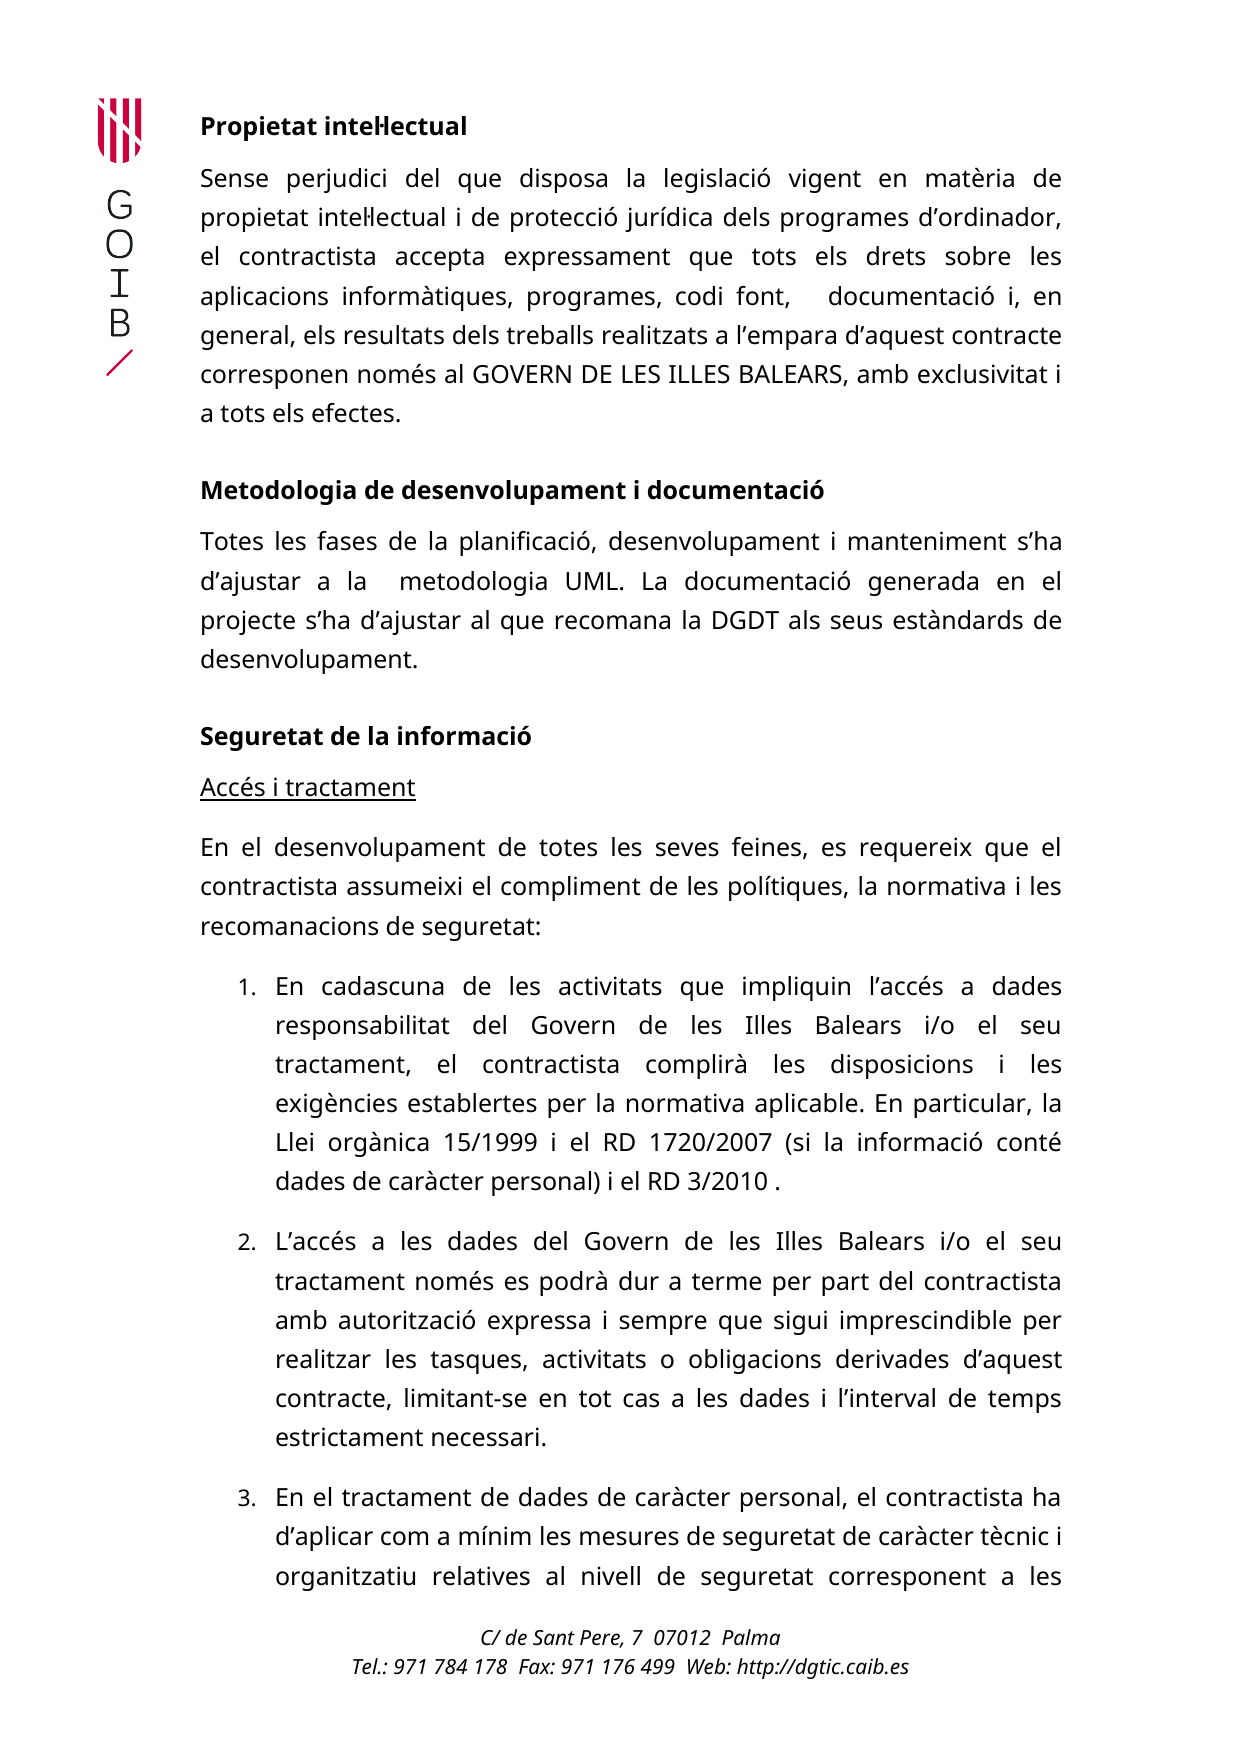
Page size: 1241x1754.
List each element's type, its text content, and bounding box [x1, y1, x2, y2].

subtitle Metodologia de desenvolupament i documentació [200, 472, 1063, 506]
text Sense perjudici del que disposa la legislació vigent en matèria de propietat intel·lectual i de protecció jurídica dels programes d’ordinador, el contractista accepta expressament que tots els drets sobre les aplicacions informàtiques, programes, codi font, documentació i, en general, els resultats dels treballs realitzats a l’empara d’aquest contracte corresponen només al GOVERN DE LES ILLES BALEARS, amb exclusivitat i a tots els efectes. [200, 161, 1063, 430]
text En el desenvolupament de totes les seves feines, es requereix que el contractista assumeixi el compliment de les polítiques, la normativa i les recomanacions de seguretat: [200, 830, 1063, 942]
list L’accés a les dades del Govern de les Illes Balears i/o el seu tractament només es podrà dur a terme per part del contractista amb autorització expressa i sempre que sigui imprescindible per realitzar les tasques, activitats o obligacions derivades d’aquest contracte, limitant-se en tot cas a les dades i l’interval de temps estrictament necessari. [237, 1224, 1063, 1454]
text Totes les fases de la planificació, desenvolupament i manteniment s’ha d’ajustar a la metodologia UML. La documentació generada en el projecte s’ha d’ajustar al que recomana la DGDT als seus estàndards de desenvolupament. [200, 524, 1063, 676]
picture [59, 67, 180, 417]
list En cadascuna de les activitats que impliquin l’accés a dades responsabilitat del Govern de les Illes Balears i/o el seu tractament, el contractista complirà les disposicions i les exigències establertes per la normativa aplicable. En particular, la Llei orgànica 15/1999 i el RD 1720/2007 (si la informació conté dades de caràcter personal) i el RD 3/2010 . [237, 968, 1063, 1198]
text Accés i tractament [200, 770, 1063, 804]
subtitle Propietat intel·lectual [200, 109, 1063, 143]
subtitle Seguretat de la informació [200, 718, 1063, 752]
list En el tractament de dades de caràcter personal, el contractista ha d’aplicar com a mínim les mesures de seguretat de caràcter tècnic i organitzatiu relatives al nivell de seguretat corresponent a les [237, 1480, 1063, 1592]
